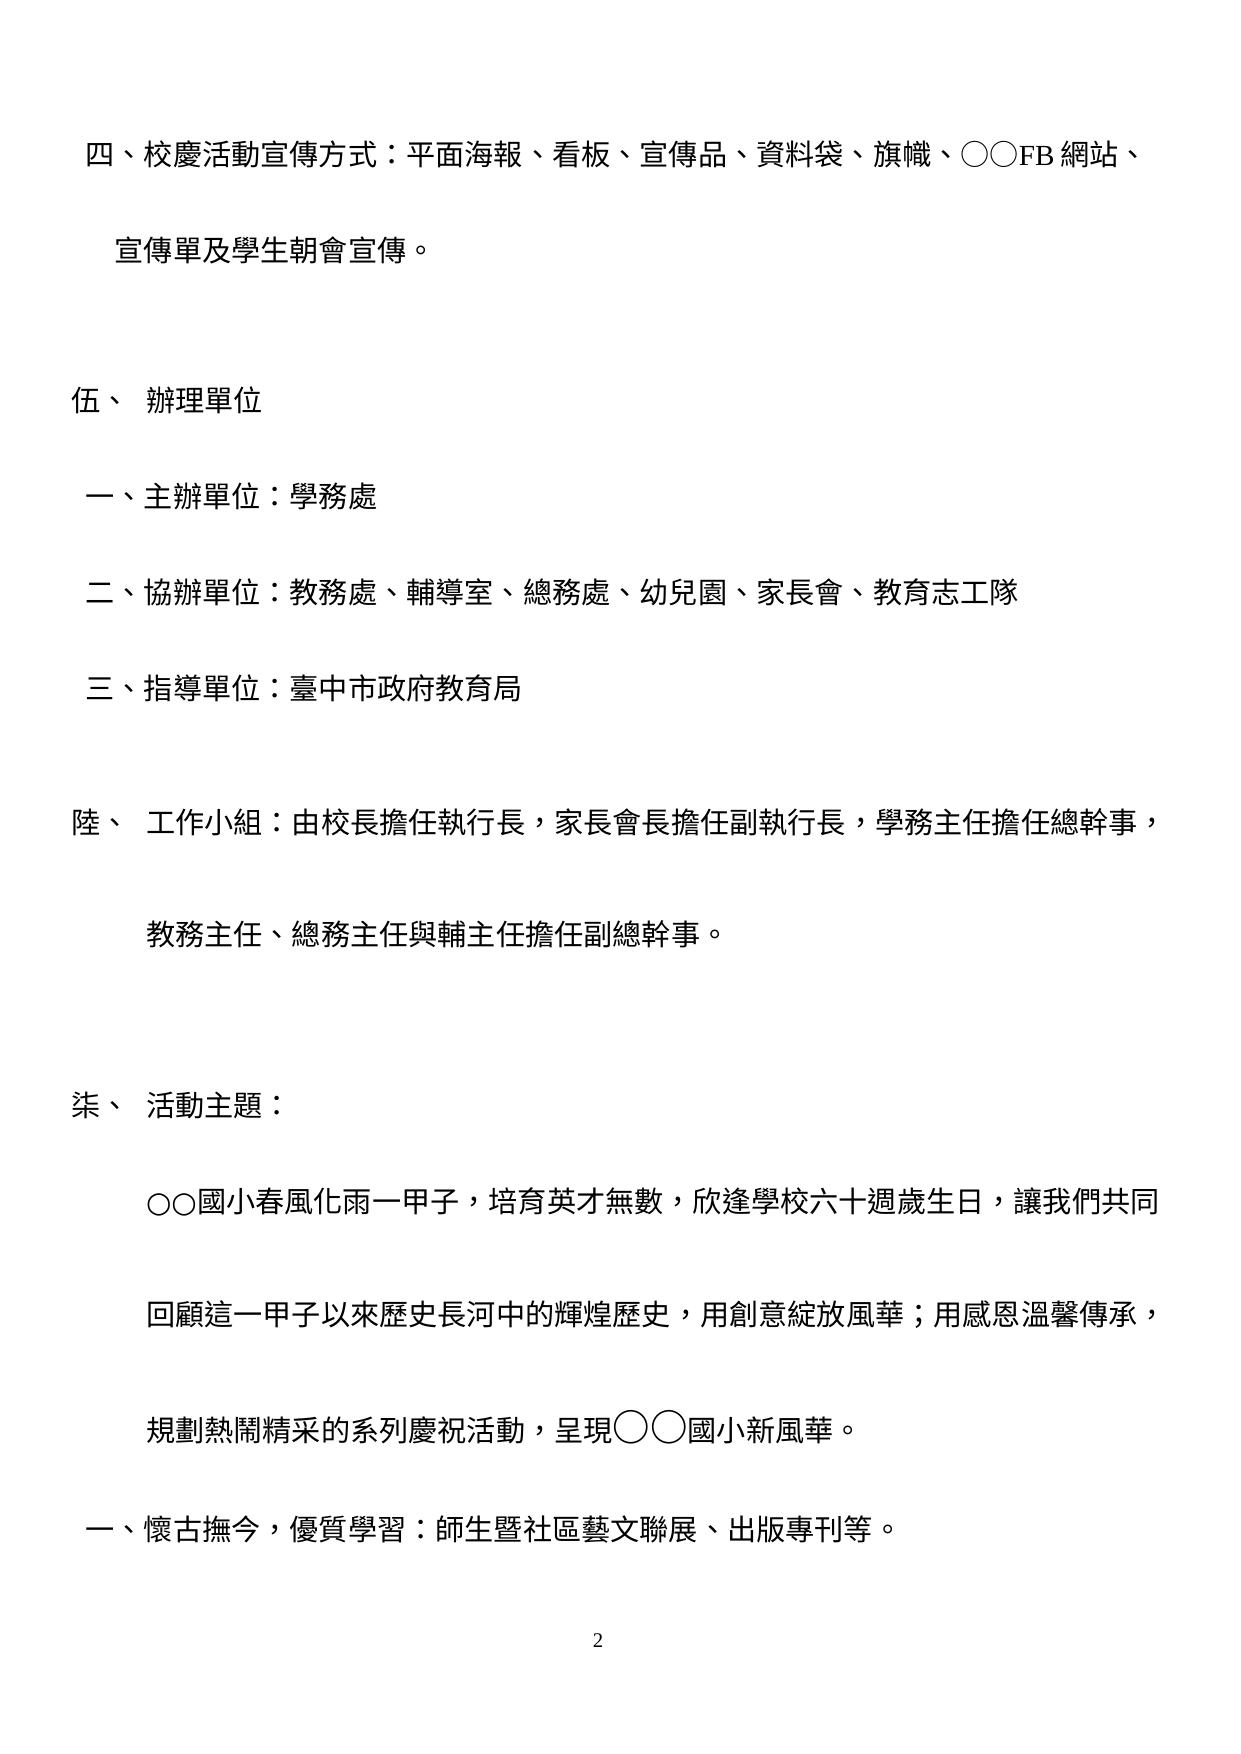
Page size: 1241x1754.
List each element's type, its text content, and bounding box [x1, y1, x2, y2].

text ○○國小春風化雨一甲子，培育英才無數，欣逢學校六十週歲生日，讓我們共同回顧這一甲子以來歷史長河中的輝煌歷史，用創意綻放風華；用感恩溫馨傳承，規劃熱鬧精采的系列慶祝活動，呈現○○國小新風華。 [146, 1163, 1169, 1463]
text 二、協辦單位：教務處、輔導室、總務處、幼兒園、家長會、教育志工隊 [71, 553, 1169, 628]
text 一、主辦單位：學務處 [71, 457, 1169, 532]
text 四、校慶活動宣傳方式：平面海報、看板、宣傳品、資料袋、旗幟、○○FB網站、 [71, 115, 1169, 190]
list 活動主題： [71, 1067, 1169, 1142]
text 宣傳單及學生朝會宣傳。 [71, 211, 1169, 286]
text 三、指導單位：臺中市政府教育局 [71, 649, 1169, 724]
text 一、懷古撫今，優質學習：師生暨社區藝文聯展、出版專刊等。 [71, 1490, 1169, 1565]
list 辦理單位 [71, 361, 1169, 436]
list 工作小組：由校長擔任執行長，家長會長擔任副執行長，學務主任擔任總幹事，教務主任、總務主任與輔主任擔任副總幹事。 [71, 783, 1169, 971]
